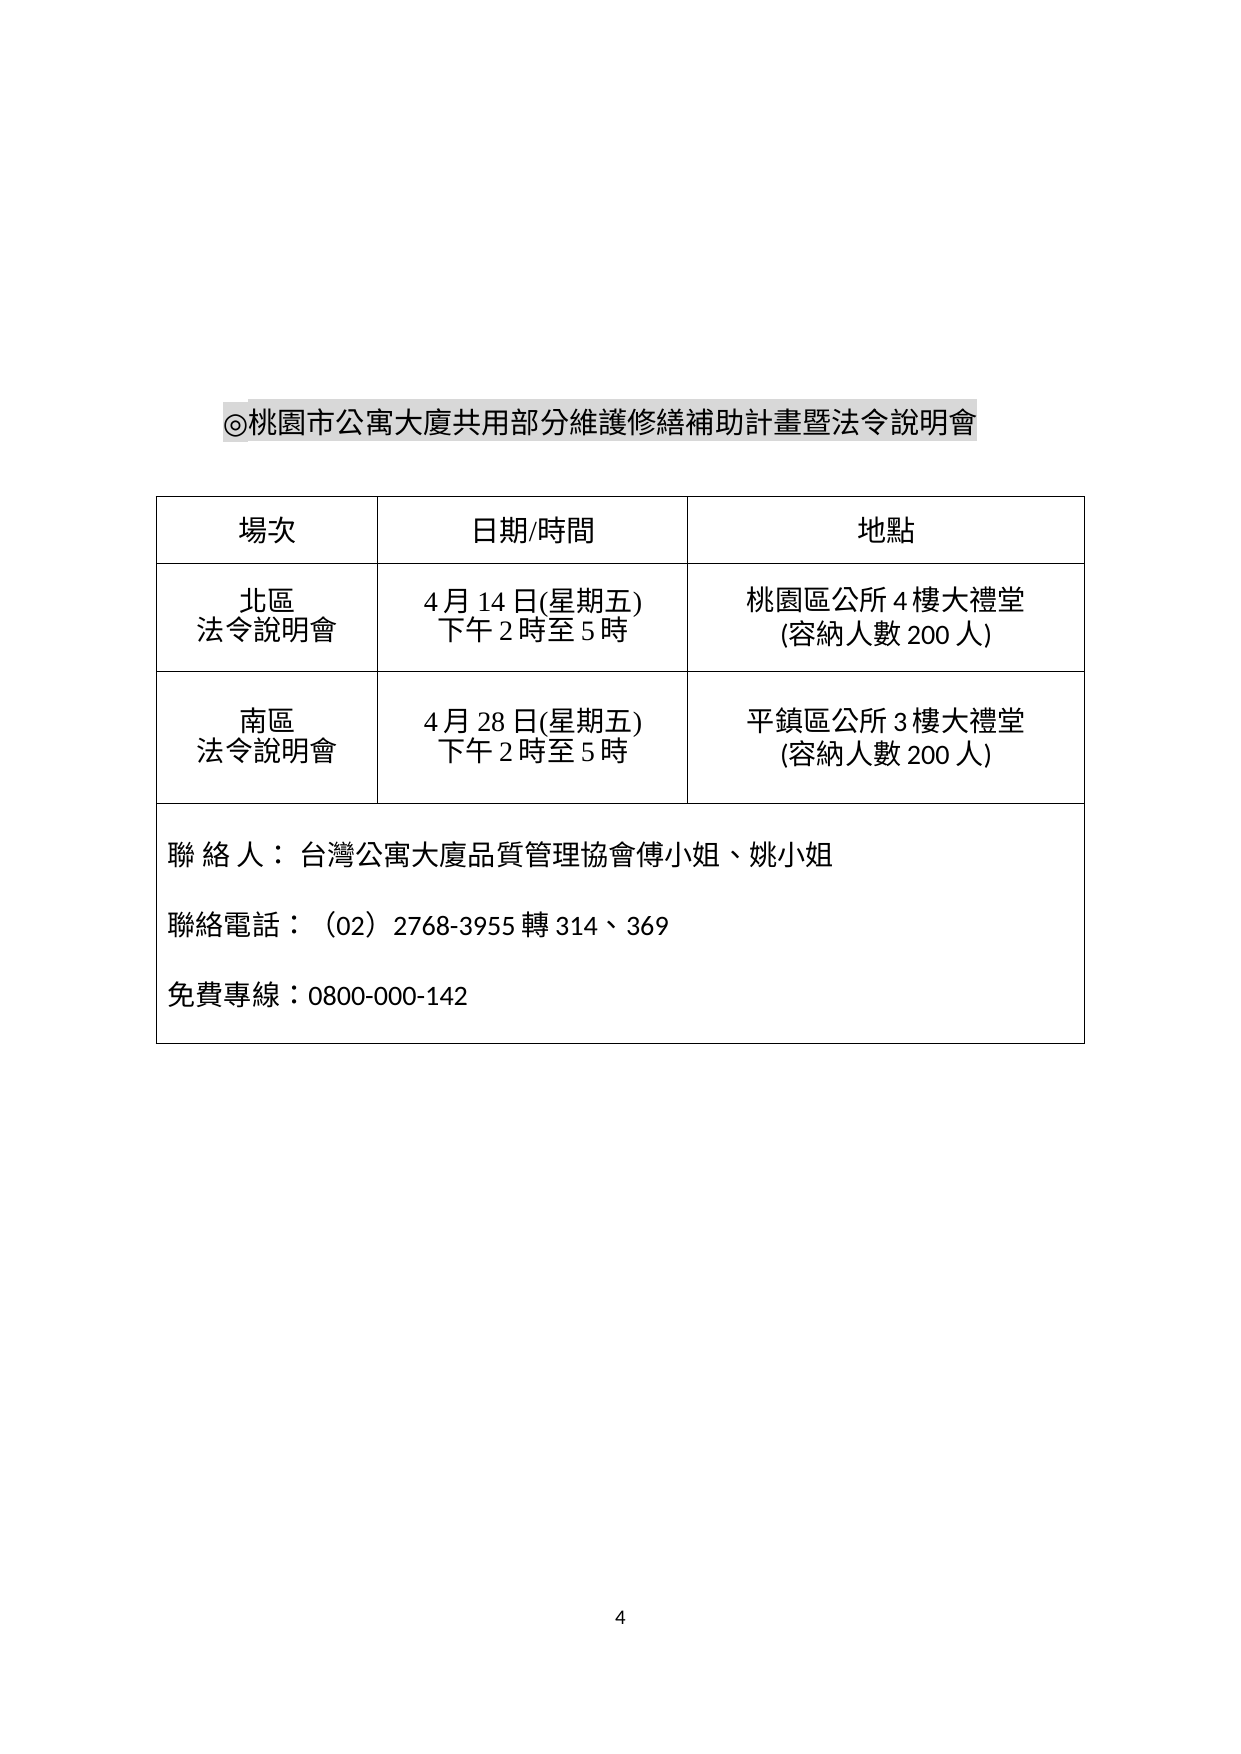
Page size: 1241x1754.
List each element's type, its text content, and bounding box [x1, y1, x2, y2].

table_header 地點 [688, 497, 1084, 563]
text ◎桃園市公寓大廈共用部分維護修繕補助計畫暨法令說明會 [223, 383, 1092, 458]
table_cell 桃園區公所4樓大禮堂 (容納人數200人) [688, 564, 1084, 671]
table_header 場次 [157, 497, 377, 563]
table_cell 聯 絡 人： 台灣公寓大廈品質管理協會傅小姐、姚小姐 聯絡電話：（02）2768-3955轉314、369 免費專線：0800-000-142 [157, 804, 1084, 1042]
table_cell 北區 法令說明會 [157, 564, 377, 671]
table_cell 4月28日(星期五) 下午2時至5時 [378, 672, 687, 803]
table_cell 平鎮區公所3樓大禮堂 (容納人數200人) [688, 672, 1084, 803]
table_header 日期/時間 [378, 497, 687, 563]
table_cell 南區 法令說明會 [157, 672, 377, 803]
table_cell 4月14日(星期五) 下午2時至5時 [378, 564, 687, 671]
